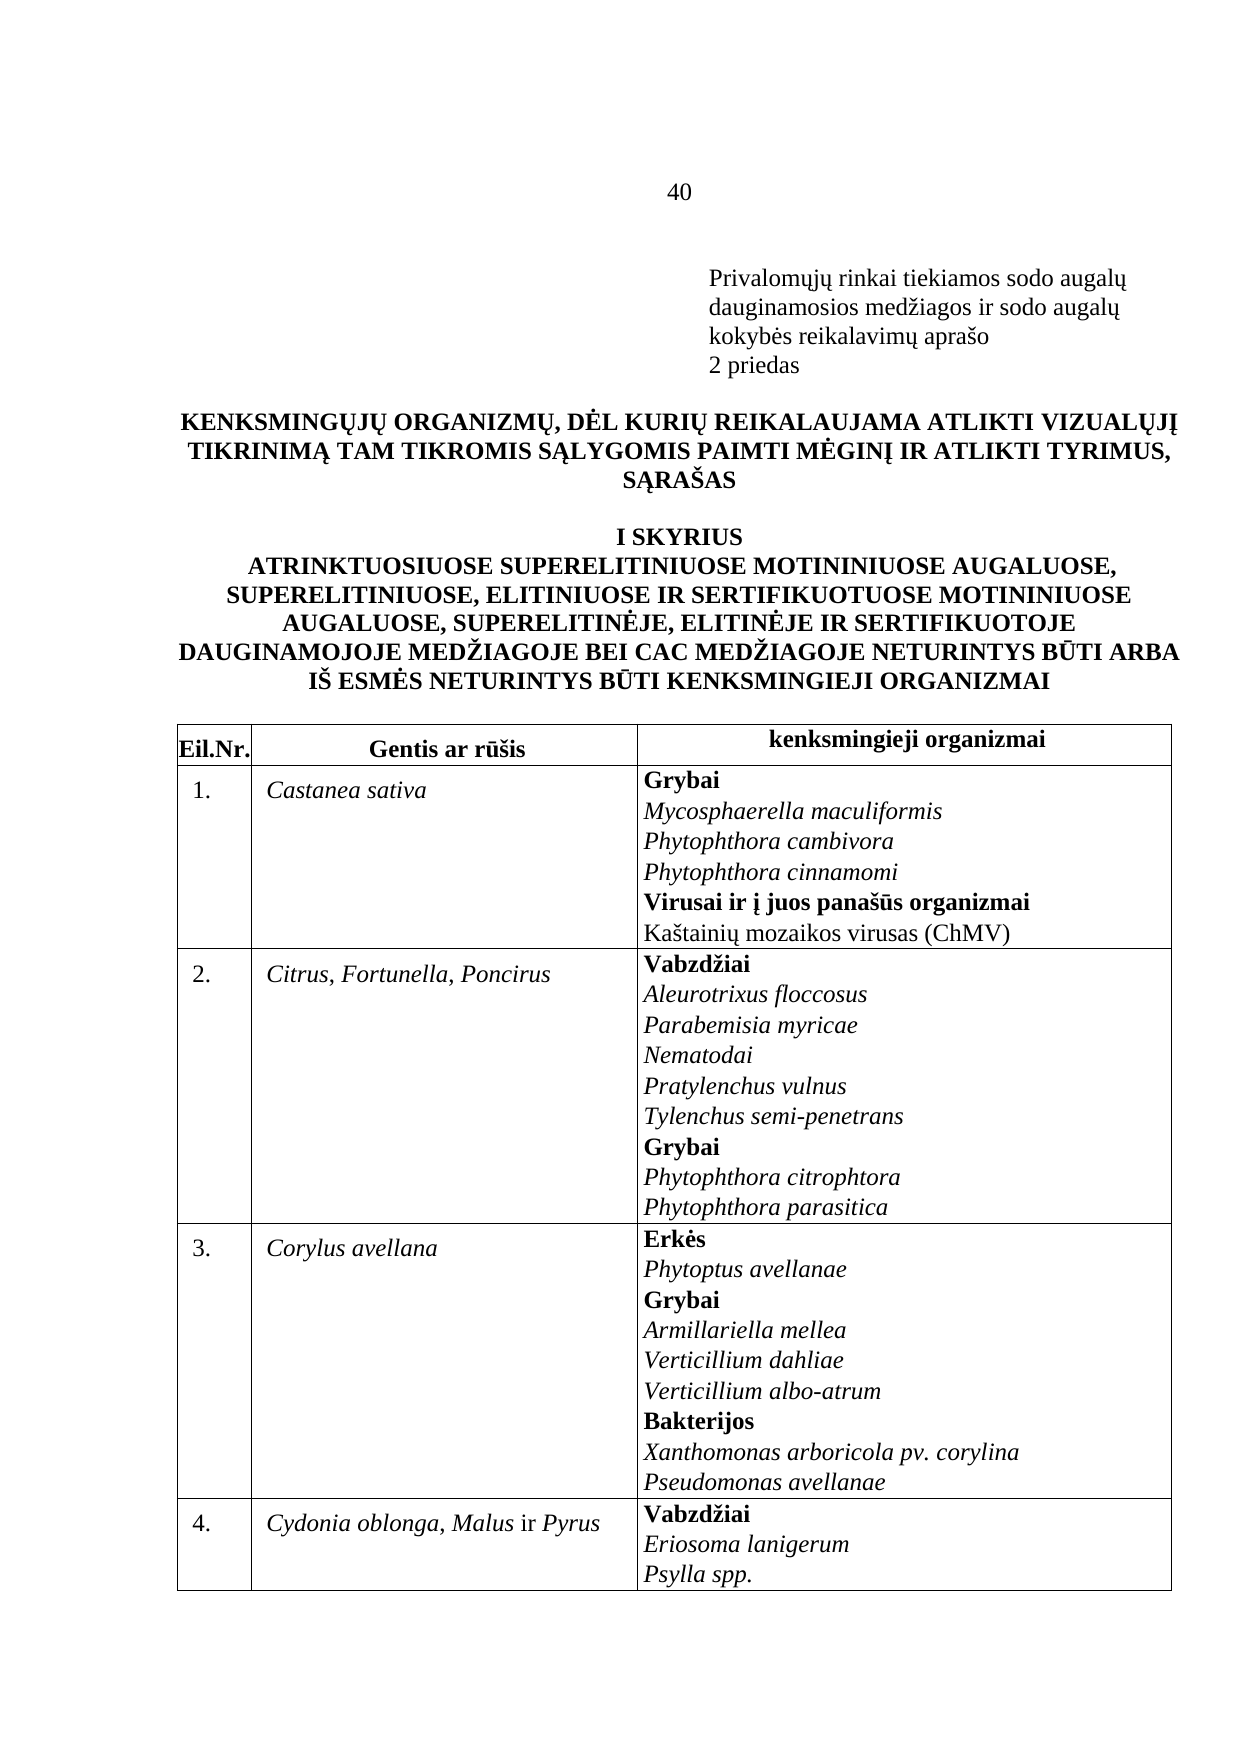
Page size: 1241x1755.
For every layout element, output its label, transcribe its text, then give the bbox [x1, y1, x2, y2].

table_cell Corylus avellana [252, 1224, 637, 1498]
text ATRINKTUOSIUOSE SUPERELITINIUOSE MOTININIUOSE AUGALUOSE, SUPERELITINIUOSE, ELITINIUOSE IR SERTIFIKUOTUOSE MOTININIUOSE AUGALUOSE, SUPERELITINĖJE, ELITINĖJE IR SERTIFIKUOTOJE DAUGINAMOJOJE MEDŽIAGOJE BEI CAC MEDŽIAGOJE NETURINTYS BŪTI ARBA IŠ ESMĖS NETURINTYS BŪTI KENKSMINGIEJI ORGANIZMAI [177, 551, 1181, 695]
table_cell 2. [178, 949, 251, 1223]
text Privalomųjų rinkai tiekiamos sodo augalų [709, 263, 1181, 292]
table_cell Vabzdžiai Aleurotrixus floccosus Parabemisia myricae Nematodai Pratylenchus vulnus Tylenchus semi-penetrans Grybai Phytophthora citrophtora Phytophthora parasitica [638, 949, 1171, 1223]
text 2 priedas [709, 350, 1181, 378]
table_cell 3. [178, 1224, 251, 1498]
text kokybės reikalavimų aprašo [709, 321, 1181, 350]
table_cell Citrus, Fortunella, Poncirus [252, 949, 637, 1223]
table_header Gentis ar rūšis [252, 725, 637, 764]
table_header kenksmingieji organizmai [638, 725, 1171, 764]
table_cell Vabzdžiai Eriosoma lanigerum Psylla spp. [638, 1499, 1171, 1590]
table_header Eil.Nr. [178, 725, 251, 764]
text KENKSMINGŲJŲ ORGANIZMŲ, DĖL KURIŲ REIKALAUJAMA ATLIKTI VIZUALŲJĮ TIKRINIMĄ TAM TIKROMIS SĄLYGOMIS PAIMTI MĖGINĮ IR ATLIKTI TYRIMUS, SĄRAŠAS [177, 407, 1181, 493]
table_cell Cydonia oblonga, Malus ir Pyrus [252, 1499, 637, 1590]
table_cell 4. [178, 1499, 251, 1590]
table_cell 1. [178, 766, 251, 948]
table_cell Castanea sativa [252, 766, 637, 948]
table_cell Erkės Phytoptus avellanae Grybai Armillariella mellea Verticillium dahliae Verticillium albo-atrum Bakterijos Xanthomonas arboricola pv. corylina Pseudomonas avellanae [638, 1224, 1171, 1498]
text I SKYRIUS [177, 522, 1181, 551]
text dauginamosios medžiagos ir sodo augalų [709, 292, 1181, 321]
table_cell Grybai Mycosphaerella maculiformis Phytophthora cambivora Phytophthora cinnamomi Virusai ir į juos panašūs organizmai Kaštainių mozaikos virusas (ChMV) [638, 766, 1171, 948]
